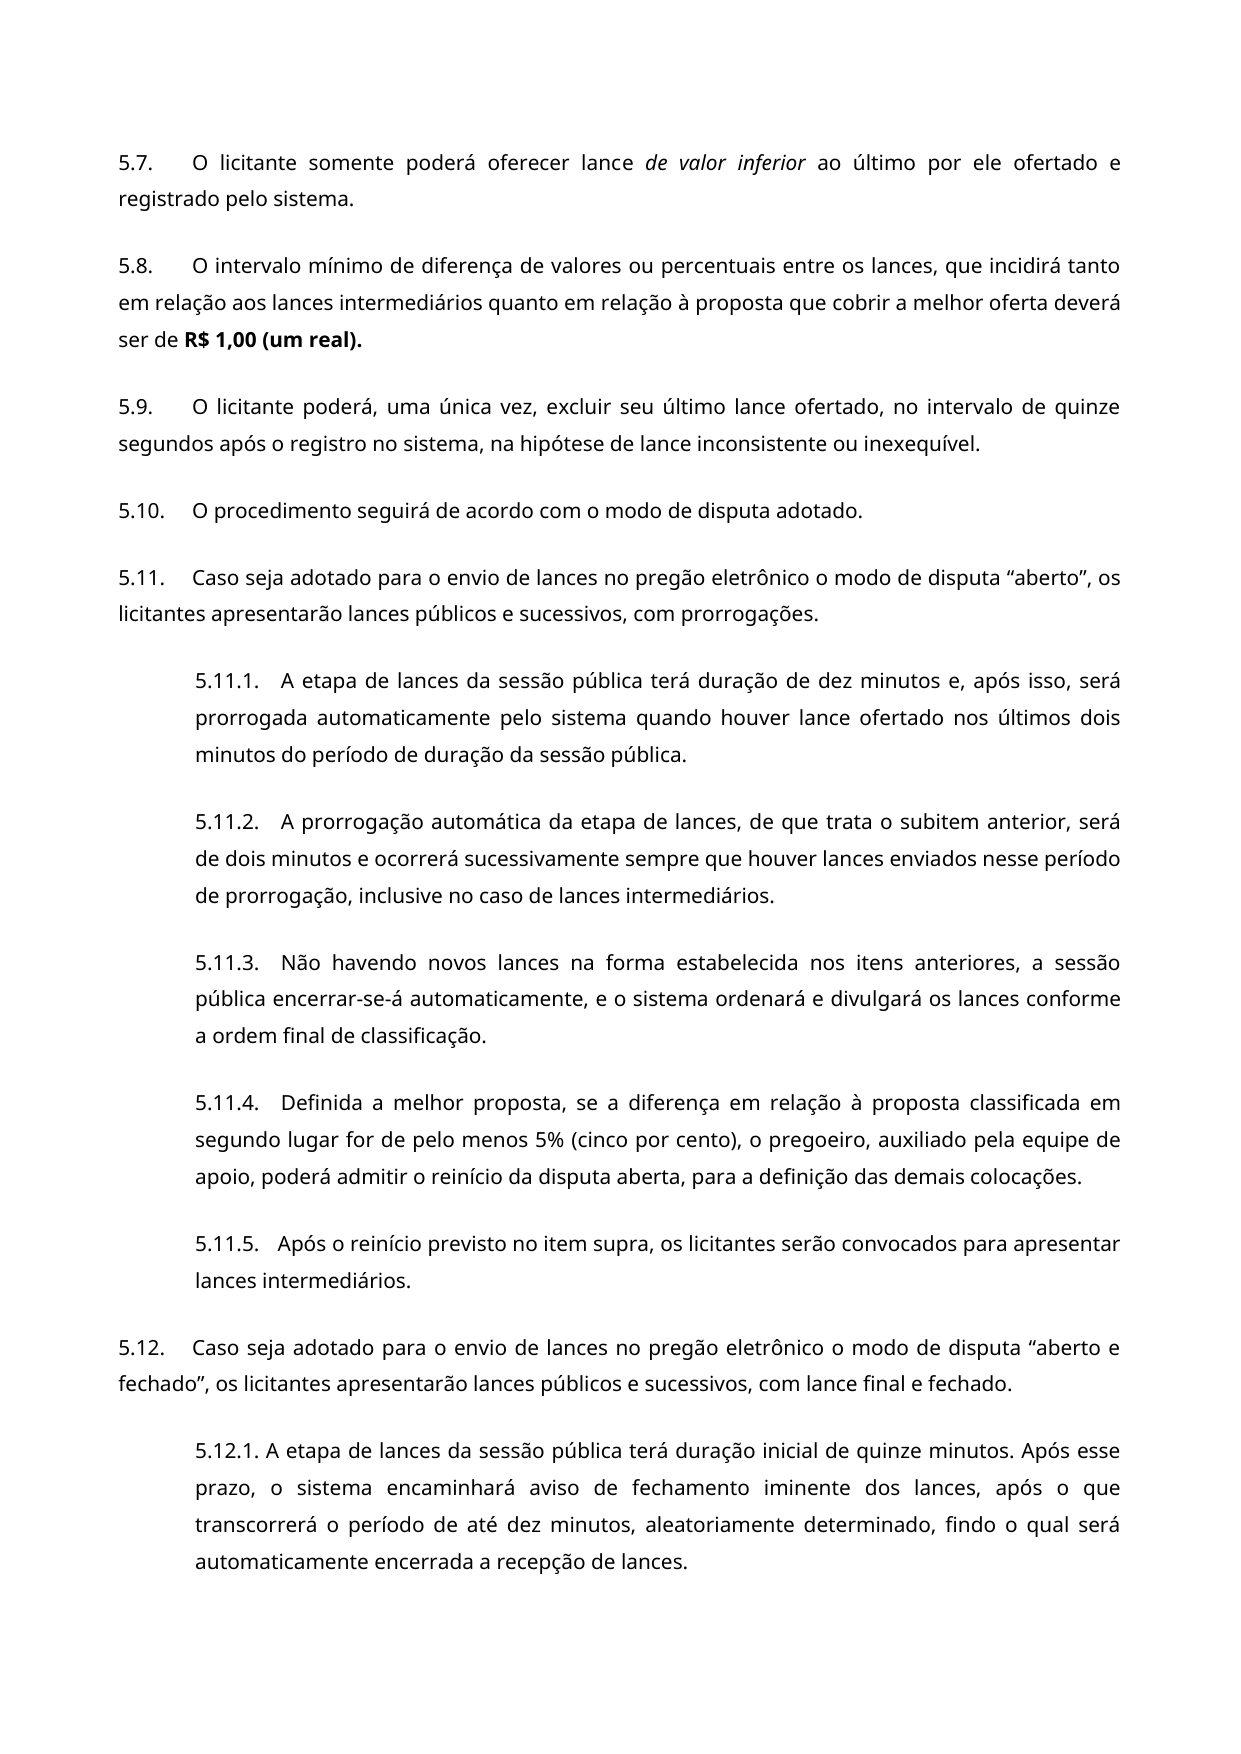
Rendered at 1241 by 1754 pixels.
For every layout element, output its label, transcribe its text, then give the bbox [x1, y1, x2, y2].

list Após o reinício previsto no item supra, os licitantes serão convocados para apresentar lances intermediários. [195, 1229, 1122, 1294]
list A prorrogação automática da etapa de lances, de que trata o subitem anterior, será de dois minutos e ocorrerá sucessivamente sempre que houver lances enviados nesse período de prorrogação, inclusive no caso de lances intermediários. [195, 807, 1122, 909]
list O licitante poderá, uma única vez, excluir seu último lance ofertado, no intervalo de quinze segundos após o registro no sistema, na hipótese de lance inconsistente ou inexequível. [118, 392, 1122, 457]
list O procedimento seguirá de acordo com o modo de disputa adotado. [118, 496, 1122, 524]
list A etapa de lances da sessão pública terá duração inicial de quinze minutos. Após esse prazo, o sistema encaminhará aviso de fechamento iminente dos lances, após o que transcorrerá o período de até dez minutos, aleatoriamente determinado, findo o qual será automaticamente encerrada a recepção de lances. [195, 1436, 1122, 1576]
list Caso seja adotado para o envio de lances no pregão eletrônico o modo de disputa “aberto”, os licitantes apresentarão lances públicos e sucessivos, com prorrogações. [118, 563, 1122, 628]
list Definida a melhor proposta, se a diferença em relação à proposta classificada em segundo lugar for de pelo menos 5% (cinco por cento), o pregoeiro, auxiliado pela equipe de apoio, poderá admitir o reinício da disputa aberta, para a definição das demais colocações. [195, 1088, 1122, 1191]
list Caso seja adotado para o envio de lances no pregão eletrônico o modo de disputa “aberto e fechado”, os licitantes apresentarão lances públicos e sucessivos, com lance final e fechado. [118, 1333, 1122, 1398]
list O intervalo mínimo de diferença de valores ou percentuais entre os lances, que incidirá tanto em relação aos lances intermediários quanto em relação à proposta que cobrir a melhor oferta deverá ser de R$ 1,00 (um real). [118, 251, 1122, 354]
list A etapa de lances da sessão pública terá duração de dez minutos e, após isso, será prorrogada automaticamente pelo sistema quando houver lance ofertado nos últimos dois minutos do período de duração da sessão pública. [195, 666, 1122, 769]
list Não havendo novos lances na forma estabelecida nos itens anteriores, a sessão pública encerrar-se-á automaticamente, e o sistema ordenará e divulgará os lances conforme a ordem final de classificação. [195, 948, 1122, 1050]
list O licitante somente poderá oferecer lance de valor inferior ao último por ele ofertado e registrado pelo sistema. [118, 148, 1122, 213]
